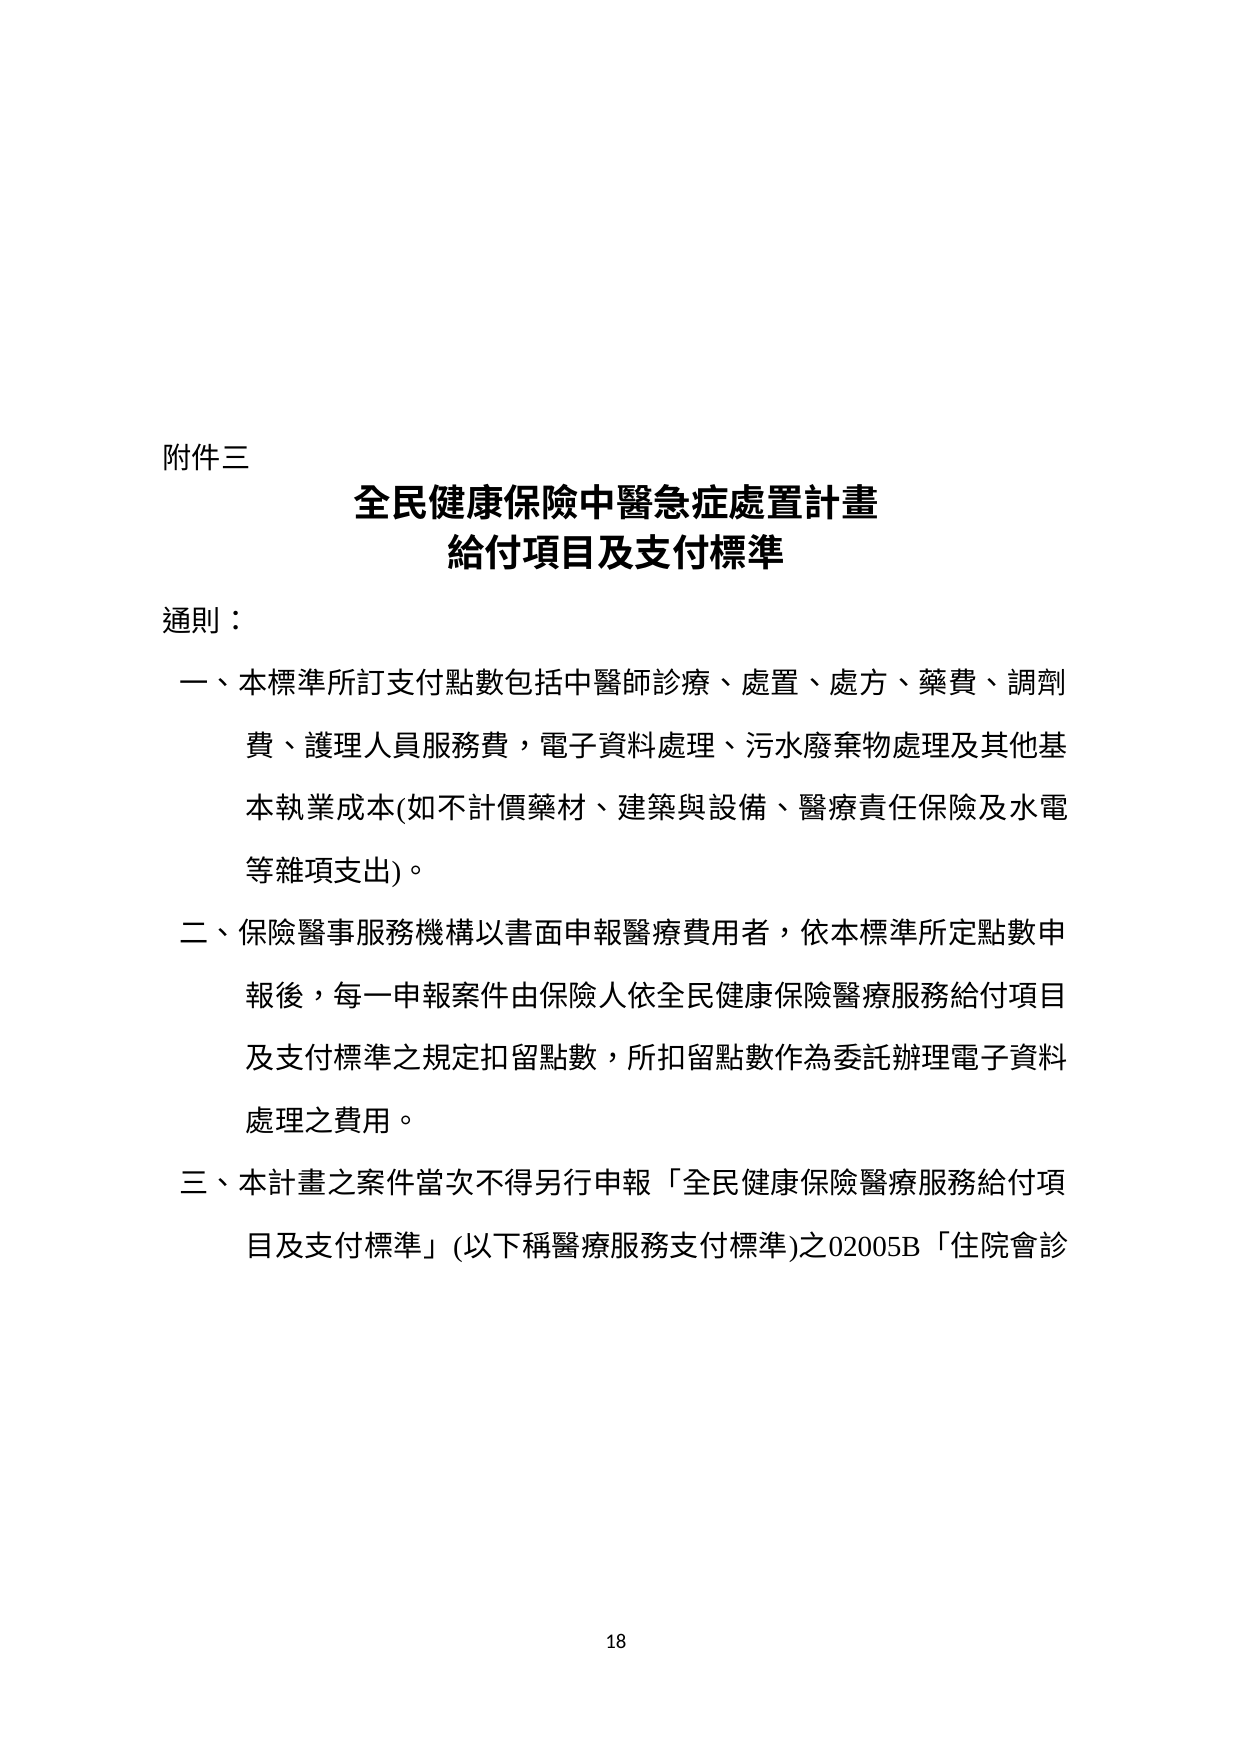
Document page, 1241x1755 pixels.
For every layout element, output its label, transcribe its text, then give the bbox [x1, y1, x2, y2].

text 全民健康保險中醫急症處置計畫 [162, 477, 1069, 527]
text 三、本計畫之案件當次不得另行申報「全民健康保險醫療服務給付項目及支付標準」(以下稱醫療服務支付標準)之02005B「住院會診費」及第四部中醫各章節之診療項目，且本計畫之申報量不併入該院所原門診合理量或針灸、傷科及脫臼整復原合計申報量計算。 [179, 1139, 1069, 1264]
text 二、保險醫事服務機構以書面申報醫療費用者，依本標準所定點數申報後，每一申報案件由保險人依全民健康保險醫療服務給付項目及支付標準之規定扣留點數，所扣留點數作為委託辦理電子資料處理之費用。 [179, 889, 1069, 1139]
text 給付項目及支付標準 [162, 527, 1069, 577]
text 通則： [162, 577, 1069, 639]
text 一、本標準所訂支付點數包括中醫師診療、處置、處方、藥費、調劑費、護理人員服務費，電子資料處理、污水廢棄物處理及其他基本執業成本(如不計價藥材、建築與設備、醫療責任保險及水電等雜項支出)。 [179, 639, 1069, 889]
text 附件三 [162, 414, 1069, 477]
